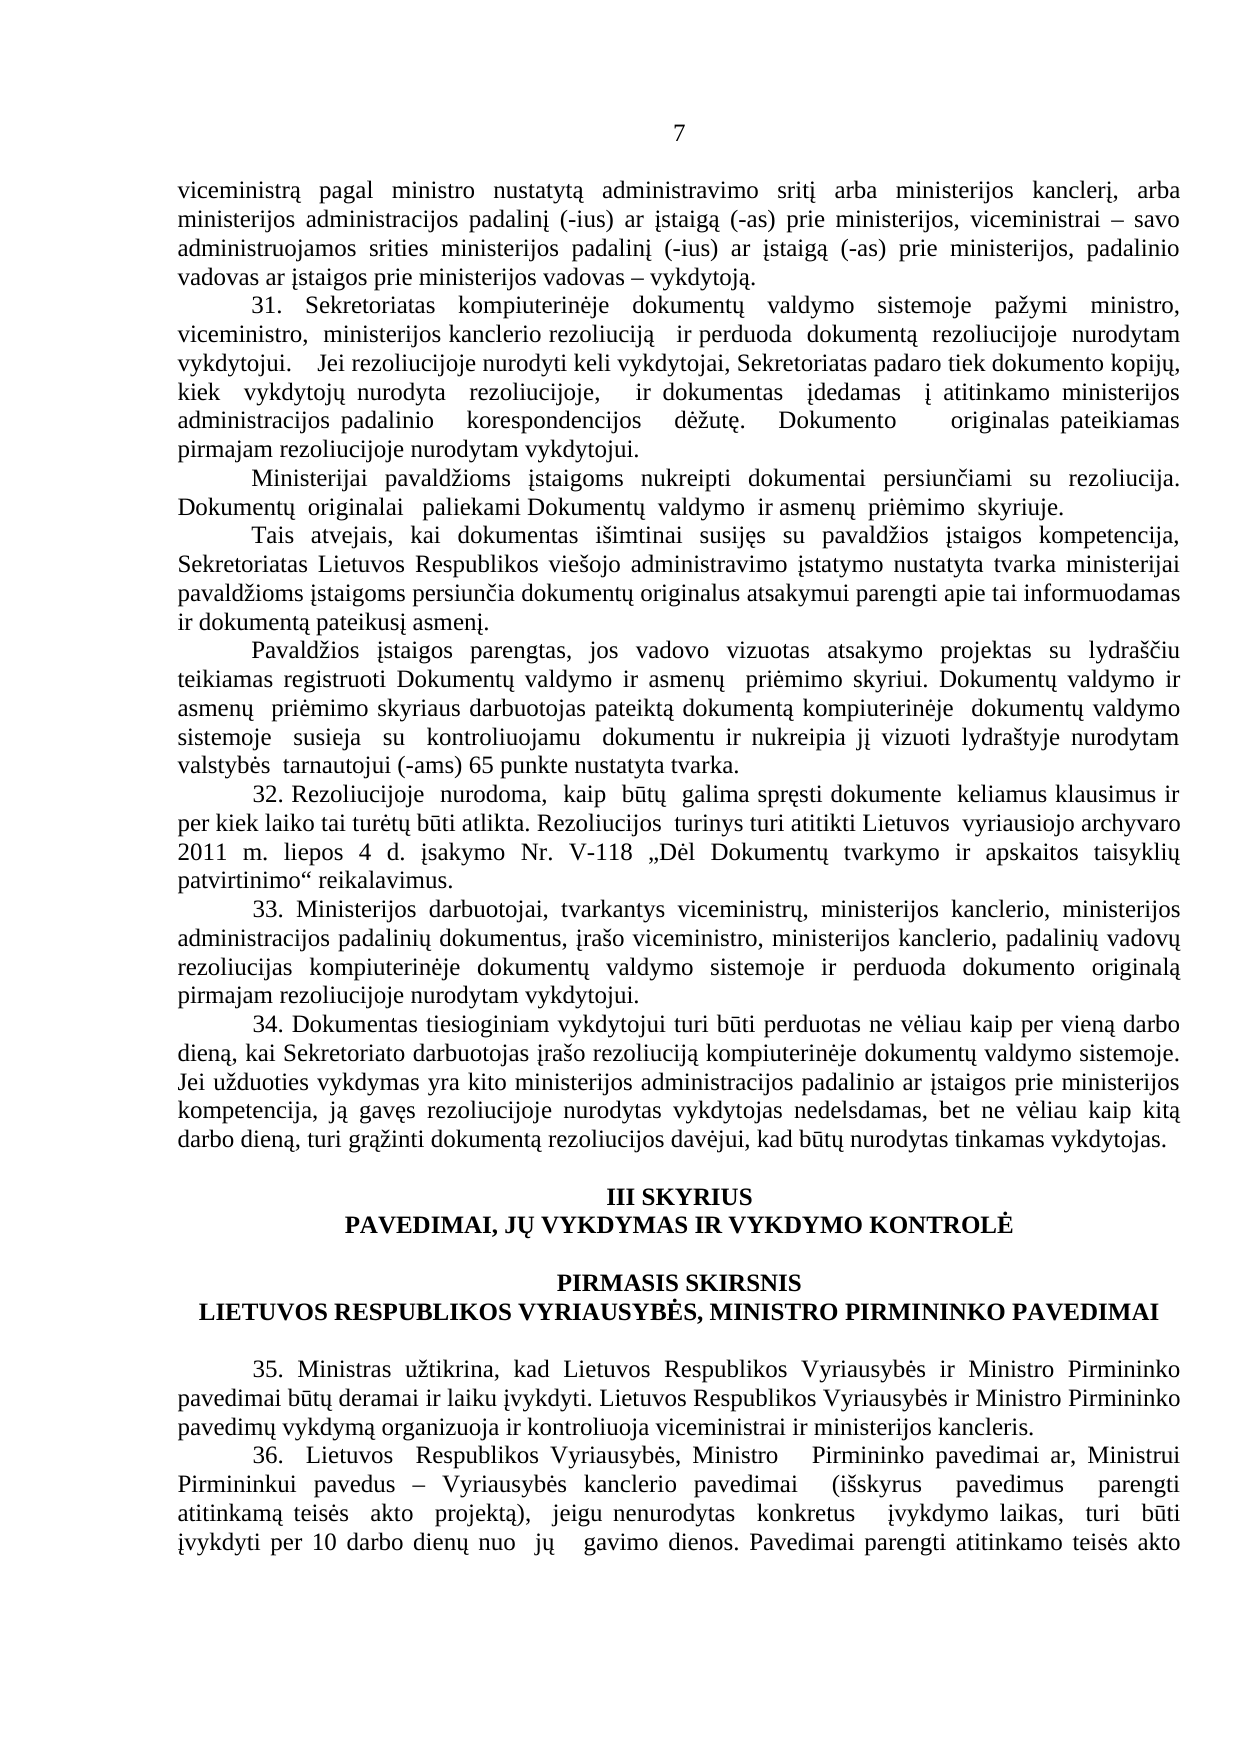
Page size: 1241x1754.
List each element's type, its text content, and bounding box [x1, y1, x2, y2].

text Pavaldžios įstaigos parengtas, jos vadovo vizuotas atsakymo projektas su lydraščiu teikiamas registruoti Dokumentų valdymo ir asmenų priėmimo skyriui. Dokumentų valdymo ir asmenų priėmimo skyriaus darbuotojas pateiktą dokumentą kompiuterinėje dokumentų valdymo sistemoje susieja su kontroliuojamu dokumentu ir nukreipia jį vizuoti lydraštyje nurodytam valstybės tarnautojui (-ams) 65 punkte nustatyta tvarka. [177, 636, 1181, 779]
text 35. Ministras užtikrina, kad Lietuvos Respublikos Vyriausybės ir Ministro Pirmininko pavedimai būtų deramai ir laiku įvykdyti. Lietuvos Respublikos Vyriausybės ir Ministro Pirmininko pavedimų vykdymą organizuoja ir kontroliuoja viceministrai ir ministerijos kancleris. [177, 1354, 1181, 1441]
text Ministerijai pavaldžioms įstaigoms nukreipti dokumentai persiunčiami su rezoliucija. Dokumentų originalai paliekami Dokumentų valdymo ir asmenų priėmimo skyriuje. [177, 463, 1181, 521]
text Tais atvejais, kai dokumentas išimtinai susijęs su pavaldžios įstaigos kompetencija, Sekretoriatas Lietuvos Respublikos viešojo administravimo įstatymo nustatyta tvarka ministerijai pavaldžioms įstaigoms persiunčia dokumentų originalus atsakymui parengti apie tai informuodamas ir dokumentą pateikusį asmenį. [177, 521, 1181, 636]
text LIETUVOS RESPUBLIKOS VYRIAUSYBĖS, MINISTRO PIRMININKO PAVEDIMAI [177, 1297, 1181, 1326]
text viceministrą pagal ministro nustatytą administravimo sritį arba ministerijos kanclerį, arba ministerijos administracijos padalinį (-ius) ar įstaigą (-as) prie ministerijos, viceministrai – savo administruojamos srities ministerijos padalinį (-ius) ar įstaigą (-as) prie ministerijos, padalinio vadovas ar įstaigos prie ministerijos vadovas – vykdytoją. [177, 176, 1181, 291]
text PIRMASIS SKIRSNIS [177, 1268, 1181, 1297]
text 36. Lietuvos Respublikos Vyriausybės, Ministro Pirmininko pavedimai ar, Ministrui Pirmininkui pavedus – Vyriausybės kanclerio pavedimai (išskyrus pavedimus parengti atitinkamą teisės akto projektą), jeigu nenurodytas konkretus įvykdymo laikas, turi būti įvykdyti per 10 darbo dienų nuo jų gavimo dienos. Pavedimai parengti atitinkamo teisės akto [177, 1441, 1181, 1556]
text 33. Ministerijos darbuotojai, tvarkantys viceministrų, ministerijos kanclerio, ministerijos administracijos padalinių dokumentus, įrašo viceministro, ministerijos kanclerio, padalinių vadovų rezoliucijas kompiuterinėje dokumentų valdymo sistemoje ir perduoda dokumento originalą pirmajam rezoliucijoje nurodytam vykdytojui. [177, 894, 1181, 1009]
text III SKYRIUS [177, 1182, 1181, 1211]
text 34. Dokumentas tiesioginiam vykdytojui turi būti perduotas ne vėliau kaip per vieną darbo dieną, kai Sekretoriato darbuotojas įrašo rezoliuciją kompiuterinėje dokumentų valdymo sistemoje. Jei užduoties vykdymas yra kito ministerijos administracijos padalinio ar įstaigos prie ministerijos kompetencija, ją gavęs rezoliucijoje nurodytas vykdytojas nedelsdamas, bet ne vėliau kaip kitą darbo dieną, turi grąžinti dokumentą rezoliucijos davėjui, kad būtų nurodytas tinkamas vykdytojas. [177, 1009, 1181, 1153]
text 32. Rezoliucijoje nurodoma, kaip būtų galima spręsti dokumente keliamus klausimus ir per kiek laiko tai turėtų būti atlikta. Rezoliucijos turinys turi atitikti Lietuvos vyriausiojo archyvaro 2011 m. liepos 4 d. įsakymo Nr. V-118 „Dėl Dokumentų tvarkymo ir apskaitos taisyklių patvirtinimo“ reikalavimus. [177, 779, 1181, 894]
text PAVEDIMAI, JŲ VYKDYMAS IR VYKDYMO KONTROLĖ [177, 1211, 1181, 1239]
text 31. Sekretoriatas kompiuterinėje dokumentų valdymo sistemoje pažymi ministro, viceministro, ministerijos kanclerio rezoliuciją ir perduoda dokumentą rezoliucijoje nurodytam vykdytojui. Jei rezoliucijoje nurodyti keli vykdytojai, Sekretoriatas padaro tiek dokumento kopijų, kiek vykdytojų nurodyta rezoliucijoje, ir dokumentas įdedamas į atitinkamo ministerijos administracijos padalinio korespondencijos dėžutę. Dokumento originalas pateikiamas pirmajam rezoliucijoje nurodytam vykdytojui. [177, 291, 1181, 463]
